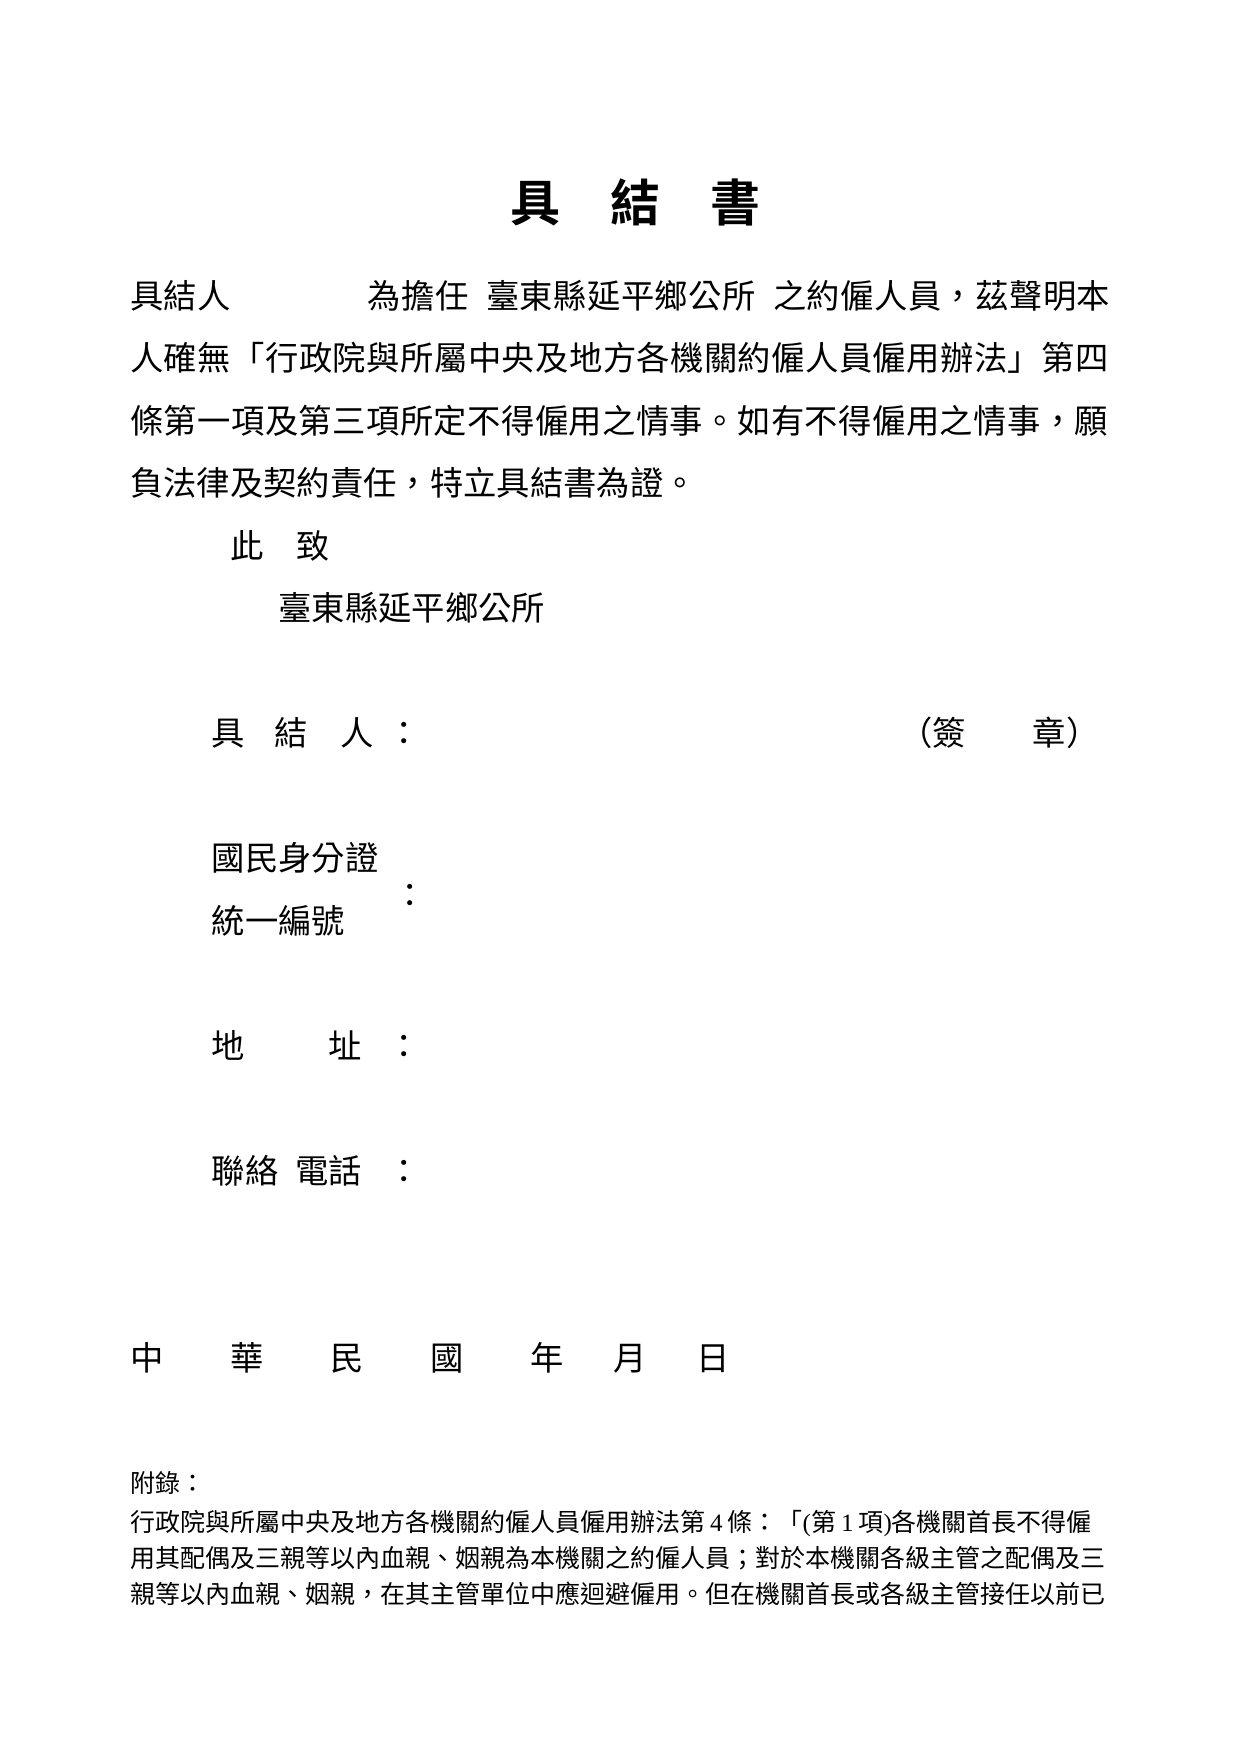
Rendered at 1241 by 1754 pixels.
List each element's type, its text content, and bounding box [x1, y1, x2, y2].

table_cell 聯絡 電話 [200, 1076, 388, 1201]
table_cell ： [389, 951, 432, 1076]
table_cell 具 結 人 [200, 690, 388, 759]
table_cell ： [389, 760, 432, 951]
text 具 結 書 [130, 127, 1110, 252]
table_cell （簽 章） [432, 690, 1110, 759]
text 此 致 [130, 502, 1110, 564]
table_cell [432, 951, 1110, 1076]
text 中 華 民 國 年 月 日 [130, 1314, 1110, 1377]
table_cell ： [389, 690, 432, 759]
text 具結人 為擔任 臺東縣延平鄉公所 之約僱人員，茲聲明本人確無「行政院與所屬中央及地方各機關約僱人員僱用辦法」第四條第一項及第三項所定不得僱用之情事。如有不得僱用之情事，願負法律及契約責任，特立具結書為證。 [130, 252, 1110, 502]
table_cell 國民身分證 統一編號 [200, 760, 388, 951]
table_cell ： [389, 1076, 432, 1201]
text 附錄： [130, 1439, 1110, 1502]
table_cell [432, 1076, 1110, 1201]
table_header 臺東縣延平鄉公所 [200, 565, 1110, 689]
table_cell [432, 760, 1110, 951]
table_cell 地 址 [200, 951, 388, 1076]
text 行政院與所屬中央及地方各機關約僱人員僱用辦法第4條：「(第1項)各機關首長不得僱用其配偶及三親等以內血親、姻親為本機關之約僱人員；對於本機關各級主管之配偶及三親等以內血親、姻親，在其主管單位中應迴避僱用。但在機關首長或各級主管接任以前已 [130, 1502, 1110, 1611]
